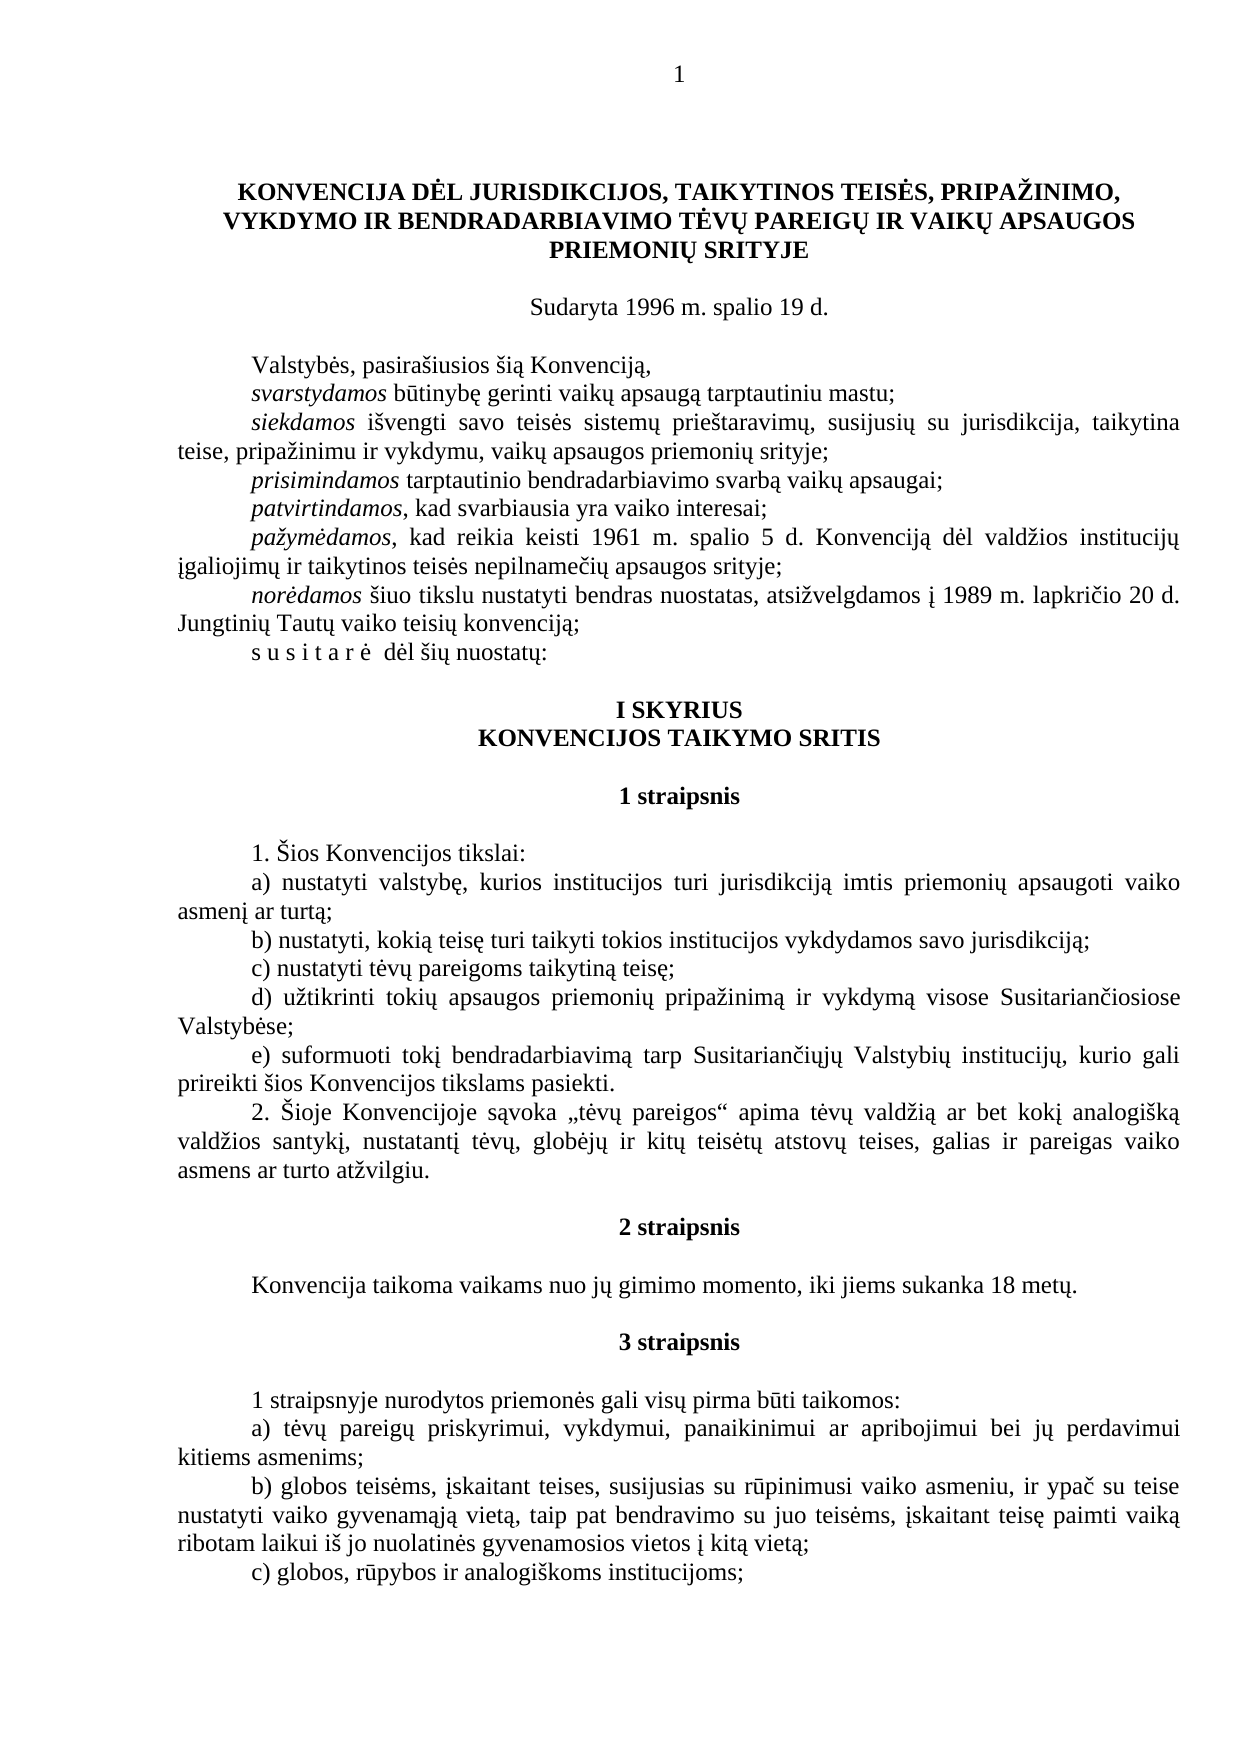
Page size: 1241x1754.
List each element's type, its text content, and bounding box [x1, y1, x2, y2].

text c) globos, rūpybos ir analogiškoms institucijoms; [177, 1557, 1181, 1586]
text 1 straipsnyje nurodytos priemonės gali visų pirma būti taikomos: [177, 1385, 1181, 1413]
text a) tėvų pareigų priskyrimui, vykdymui, panaikinimui ar apribojimui bei jų perdavimui kitiems asmenims; [177, 1413, 1181, 1471]
text 2. Šioje Konvencijoje sąvoka „tėvų pareigos“ apima tėvų valdžią ar bet kokį analogišką valdžios santykį, nustatantį tėvų, globėjų ir kitų teisėtų atstovų teises, galias ir pareigas vaiko asmens ar turto atžvilgiu. [177, 1097, 1181, 1183]
text e) suformuoti tokį bendradarbiavimą tarp Susitariančiųjų Valstybių institucijų, kurio gali prireikti šios Konvencijos tikslams pasiekti. [177, 1040, 1181, 1097]
text KONVENCIJA DĖL JURISDIKCIJOS, TAIKYTINOS TEISĖS, PRIPAŽINIMO, VYKDYMO IR BENDRADARBIAVIMO TĖVŲ PAREIGŲ IR VAIKŲ APSAUGOS PRIEMONIŲ SRITYJE [177, 177, 1181, 263]
text 1. Šios Konvencijos tikslai: [177, 838, 1181, 867]
text patvirtindamos, kad svarbiausia yra vaiko interesai; [177, 493, 1181, 522]
text 2 straipsnis [177, 1212, 1181, 1241]
text a) nustatyti valstybę, kurios institucijos turi jurisdikciją imtis priemonių apsaugoti vaiko asmenį ar turtą; [177, 867, 1181, 925]
text b) nustatyti, kokią teisę turi taikyti tokios institucijos vykdydamos savo jurisdikciją; [177, 925, 1181, 953]
text KONVENCIJOS TAIKYMO SRITIS [177, 723, 1181, 752]
text Konvencija taikoma vaikams nuo jų gimimo momento, iki jiems sukanka 18 metų. [177, 1270, 1181, 1298]
text d) užtikrinti tokių apsaugos priemonių pripažinimą ir vykdymą visose Susitariančiosiose Valstybėse; [177, 982, 1181, 1040]
text I SKYRIUS [177, 695, 1181, 723]
text c) nustatyti tėvų pareigoms taikytiną teisę; [177, 953, 1181, 982]
text Sudaryta 1996 m. spalio 19 d. [177, 292, 1181, 321]
text prisimindamos tarptautinio bendradarbiavimo svarbą vaikų apsaugai; [177, 465, 1181, 493]
text b) globos teisėms, įskaitant teises, susijusias su rūpinimusi vaiko asmeniu, ir ypač su teise nustatyti vaiko gyvenamąją vietą, taip pat bendravimo su juo teisėms, įskaitant teisę paimti vaiką ribotam laikui iš jo nuolatinės gyvenamosios vietos į kitą vietą; [177, 1471, 1181, 1557]
text siekdamos išvengti savo teisės sistemų prieštaravimų, susijusių su jurisdikcija, taikytina teise, pripažinimu ir vykdymu, vaikų apsaugos priemonių srityje; [177, 407, 1181, 465]
text norėdamos šiuo tikslu nustatyti bendras nuostatas, atsižvelgdamos į 1989 m. lapkričio 20 d. Jungtinių Tautų vaiko teisių konvenciją; [177, 580, 1181, 637]
text susitarė dėl šių nuostatų: [177, 637, 1181, 666]
text svarstydamos būtinybę gerinti vaikų apsaugą tarptautiniu mastu; [177, 378, 1181, 407]
text 3 straipsnis [177, 1327, 1181, 1356]
text pažymėdamos, kad reikia keisti 1961 m. spalio 5 d. Konvenciją dėl valdžios institucijų įgaliojimų ir taikytinos teisės nepilnamečių apsaugos srityje; [177, 522, 1181, 580]
text Valstybės, pasirašiusios šią Konvenciją, [177, 350, 1181, 378]
text 1 straipsnis [177, 781, 1181, 810]
